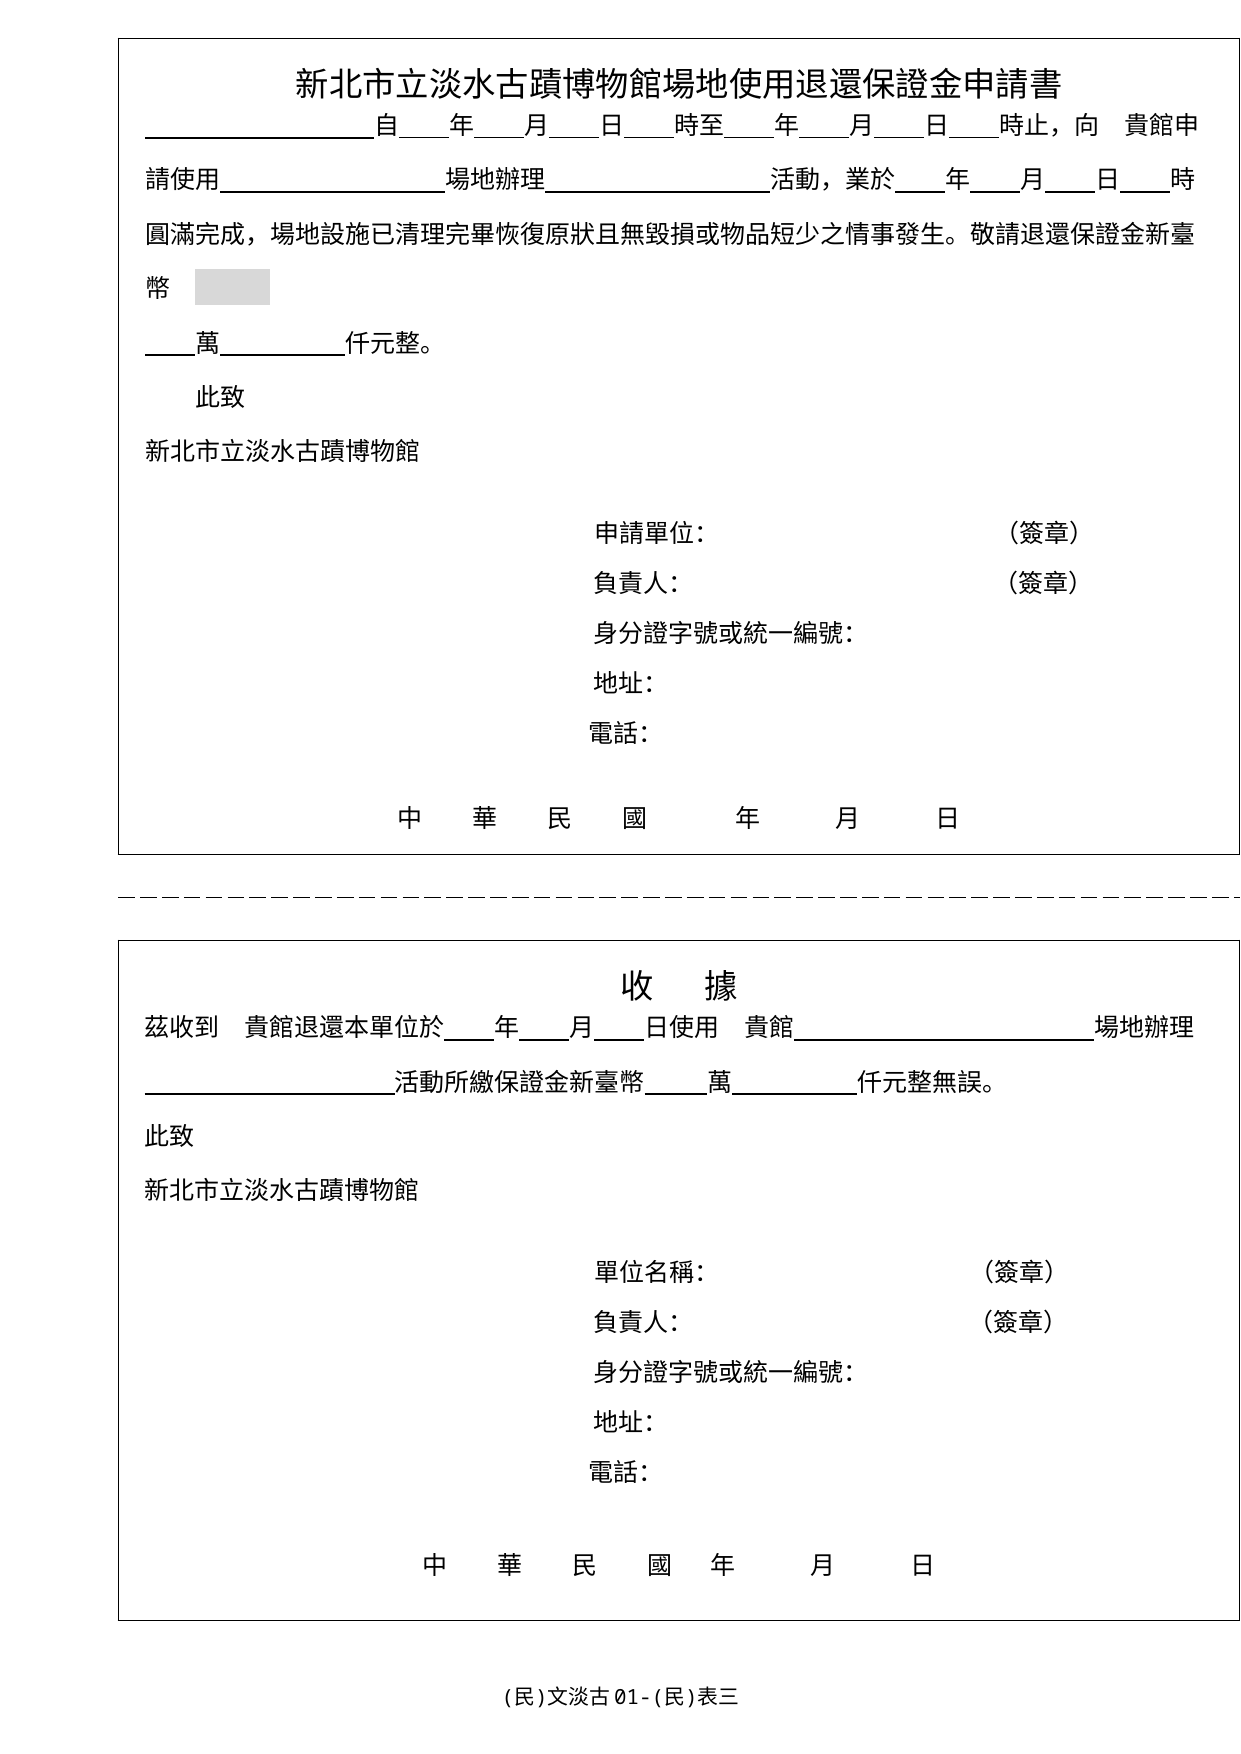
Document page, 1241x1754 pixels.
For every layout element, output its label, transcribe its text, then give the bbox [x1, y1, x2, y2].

table_header 新北市立淡水古蹟博物館場地使用退還保證金申請書 自 年 月 日 時至 年 月 日 時止，向 貴館申請使用 場地辦理 活動，業於 年 月 日 時圓滿完成，場地設施已清理完畢恢復原狀且無毀損或物品短少之情事發生。敬請退還保證金新臺幣 萬 仟元整。 此致 新北市立淡水古蹟博物館 申請單位： （簽章） 負責人： （簽章） 身分證字號或統一編號： 地址： 電話： 中 華 民 國 年 月 日 [119, 39, 1239, 854]
table_cell 收 據 茲收到 貴館退還本單位於 年 月 日使用 貴館 場地辦理 活動所繳保證金新臺幣 萬 仟元整無誤。 此致 新北市立淡水古蹟博物館 單位名稱： （簽章） 負責人： （簽章） 身分證字號或統一編號： 地址： 電話： 中 華 民 國 年 月 日 [119, 941, 1239, 1620]
table_cell [118, 897, 1239, 939]
table_cell [118, 855, 1239, 897]
